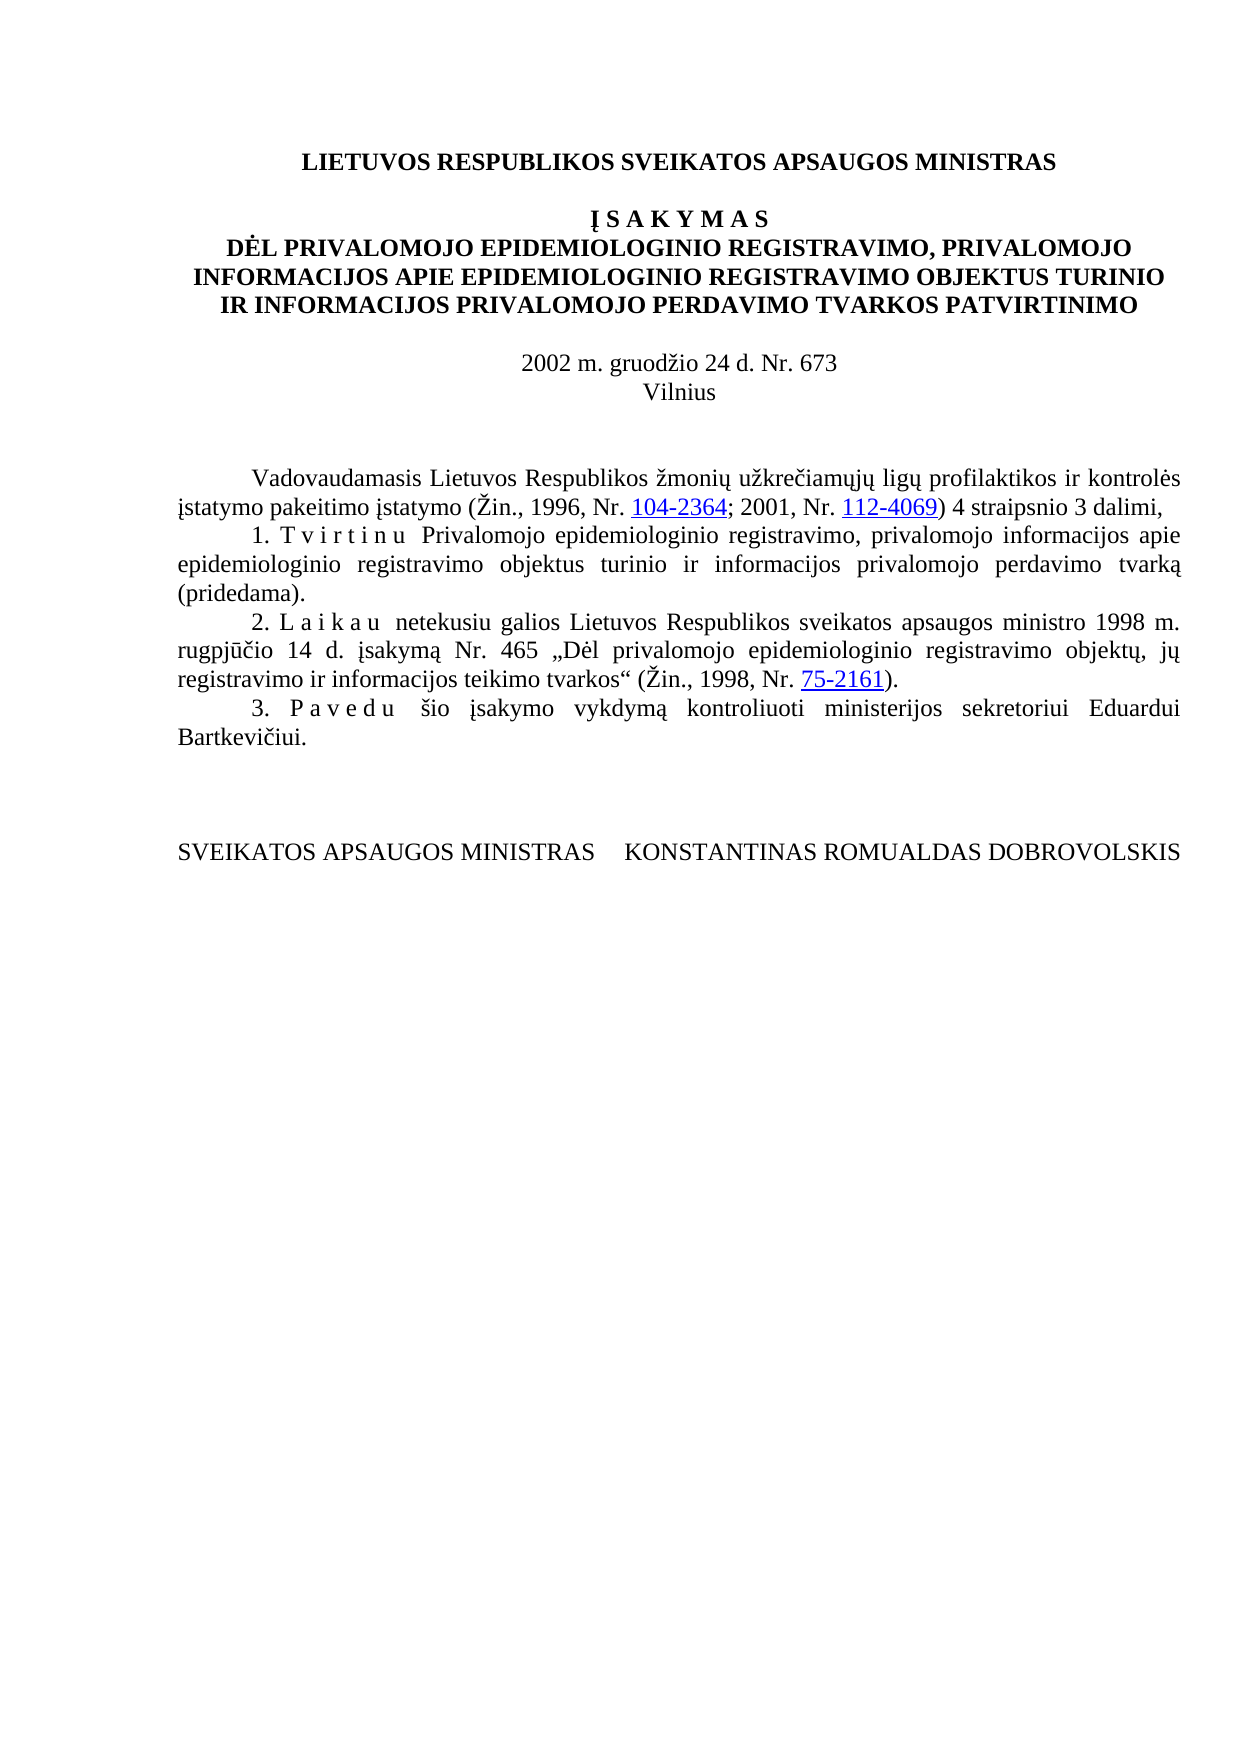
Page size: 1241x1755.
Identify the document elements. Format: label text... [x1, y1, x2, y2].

text 1. Tvirtinu Privalomojo epidemiologinio registravimo, privalomojo informacijos apie epidemiologinio registravimo objektus turinio ir informacijos privalomojo perdavimo tvarką (pridedama). [177, 521, 1181, 607]
text 3. Pavedu šio įsakymo vykdymą kontroliuoti ministerijos sekretoriui Eduardui Bartkevičiui. [177, 693, 1181, 751]
text 2002 m. gruodžio 24 d. Nr. 673 [177, 348, 1181, 377]
text Vadovaudamasis Lietuvos Respublikos žmonių užkrečiamųjų ligų profilaktikos ir kontrolės įstatymo pakeitimo įstatymo (Žin., 1996, Nr. 104-2364; 2001, Nr. 112-4069) 4 straipsnio 3 dalimi, [177, 463, 1181, 521]
text sveikatos apsaugos Ministras Konstantinas Romualdas Dobrovolskis [177, 837, 1181, 866]
text DĖL PRIVALOMOJO EPIDEMIOLOGINIO REGISTRAVIMO, PRIVALOMOJO INFORMACIJOS APIE EPIDEMIOLOGINIO REGISTRAVIMO OBJEKTUS TURINIO IR INFORMACIJOS PRIVALOMOJO PERDAVIMO TVARKOS PATVIRTINIMO [177, 233, 1181, 319]
text LIETUVOS RESPUBLIKOS SVEIKATOS APSAUGOS MINISTRAS [177, 147, 1181, 176]
text Į S A K Y M A S [177, 204, 1181, 233]
text 2. Laikau netekusiu galios Lietuvos Respublikos sveikatos apsaugos ministro 1998 m. rugpjūčio 14 d. įsakymą Nr. 465 „Dėl privalomojo epidemiologinio registravimo objektų, jų registravimo ir informacijos teikimo tvarkos“ (Žin., 1998, Nr. 75-2161). [177, 607, 1181, 693]
text Vilnius [177, 377, 1181, 406]
